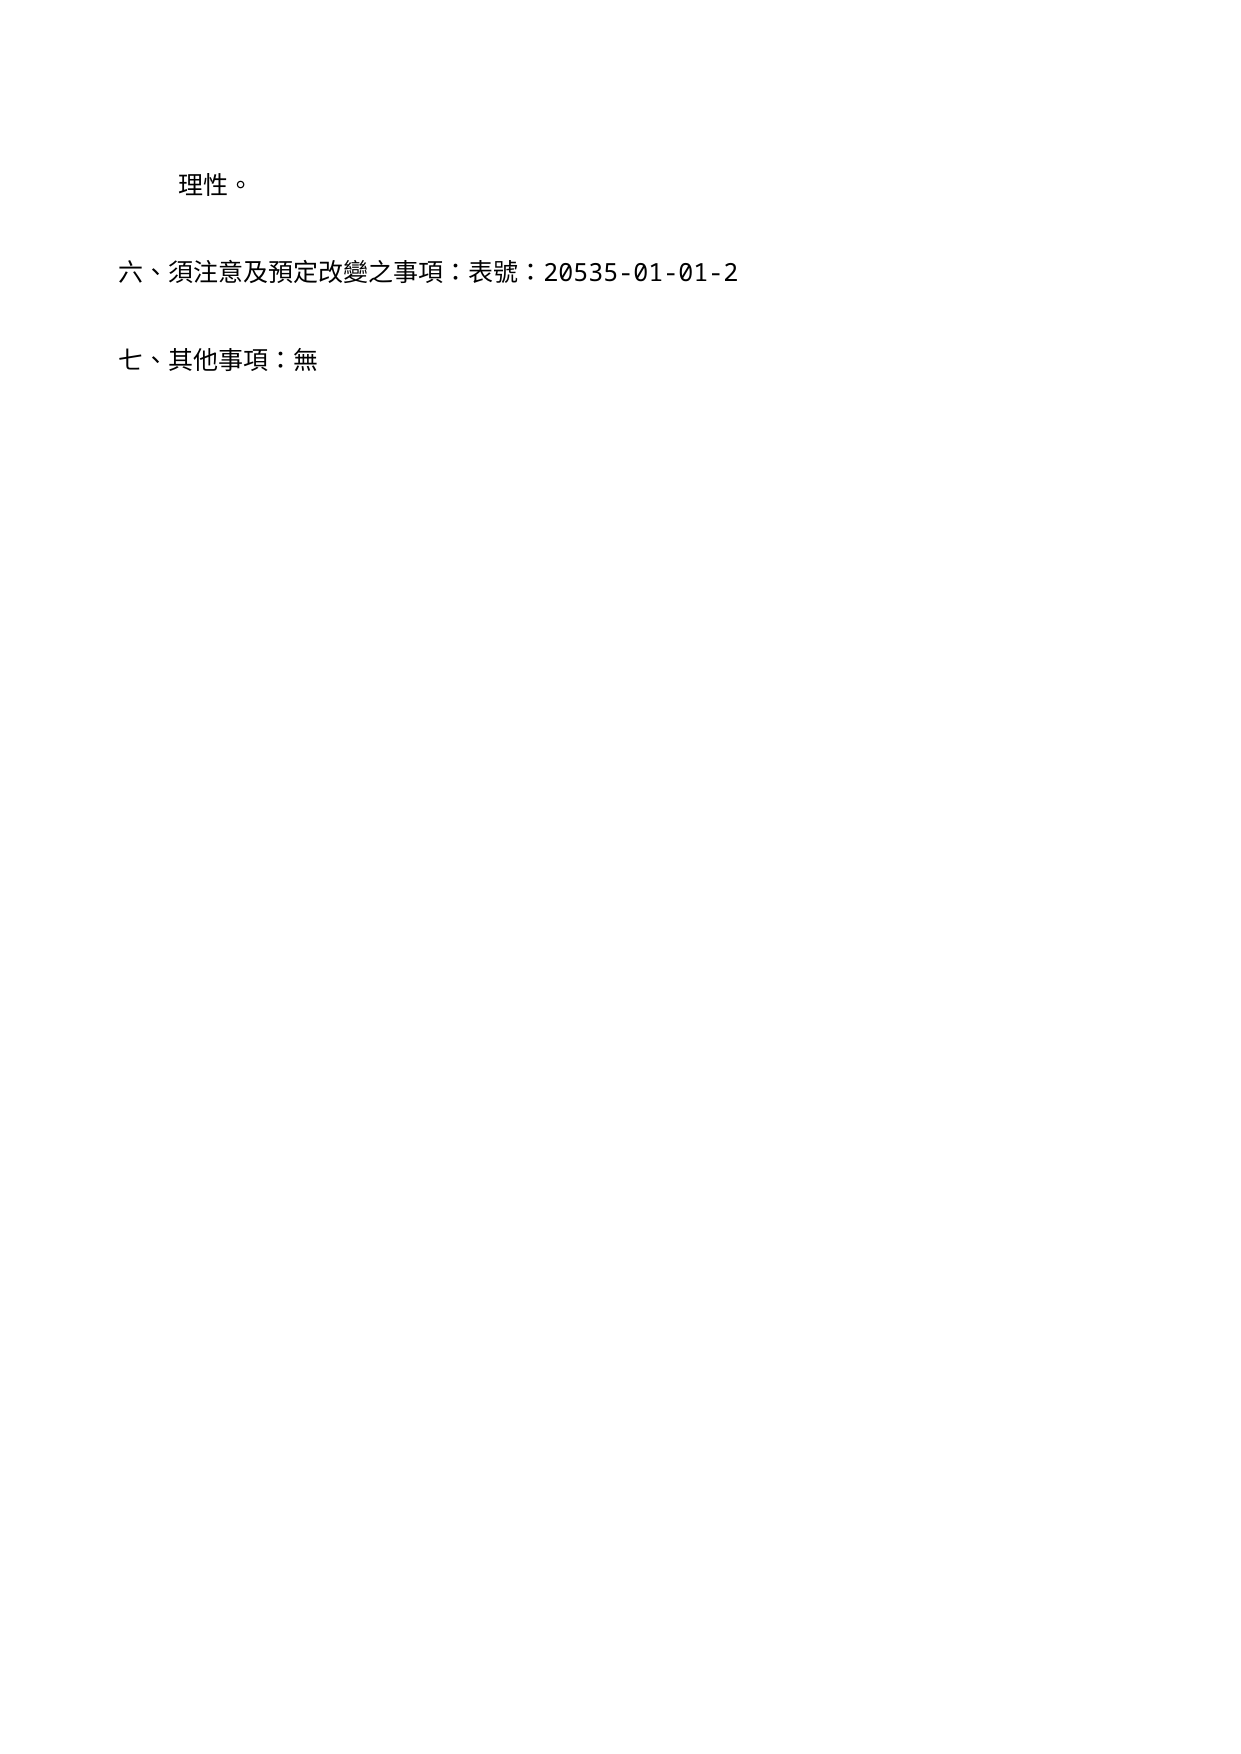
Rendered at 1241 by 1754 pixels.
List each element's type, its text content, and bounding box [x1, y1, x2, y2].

text 六、須注意及預定改變之事項：表號：20535-01-01-2 [118, 229, 1122, 292]
list 統計資料交叉查核及確保資料合理性之機制：業務單位與會計室交叉查核確保資料合理性。 [149, 142, 1122, 204]
text 七、其他事項：無 [118, 317, 1122, 379]
